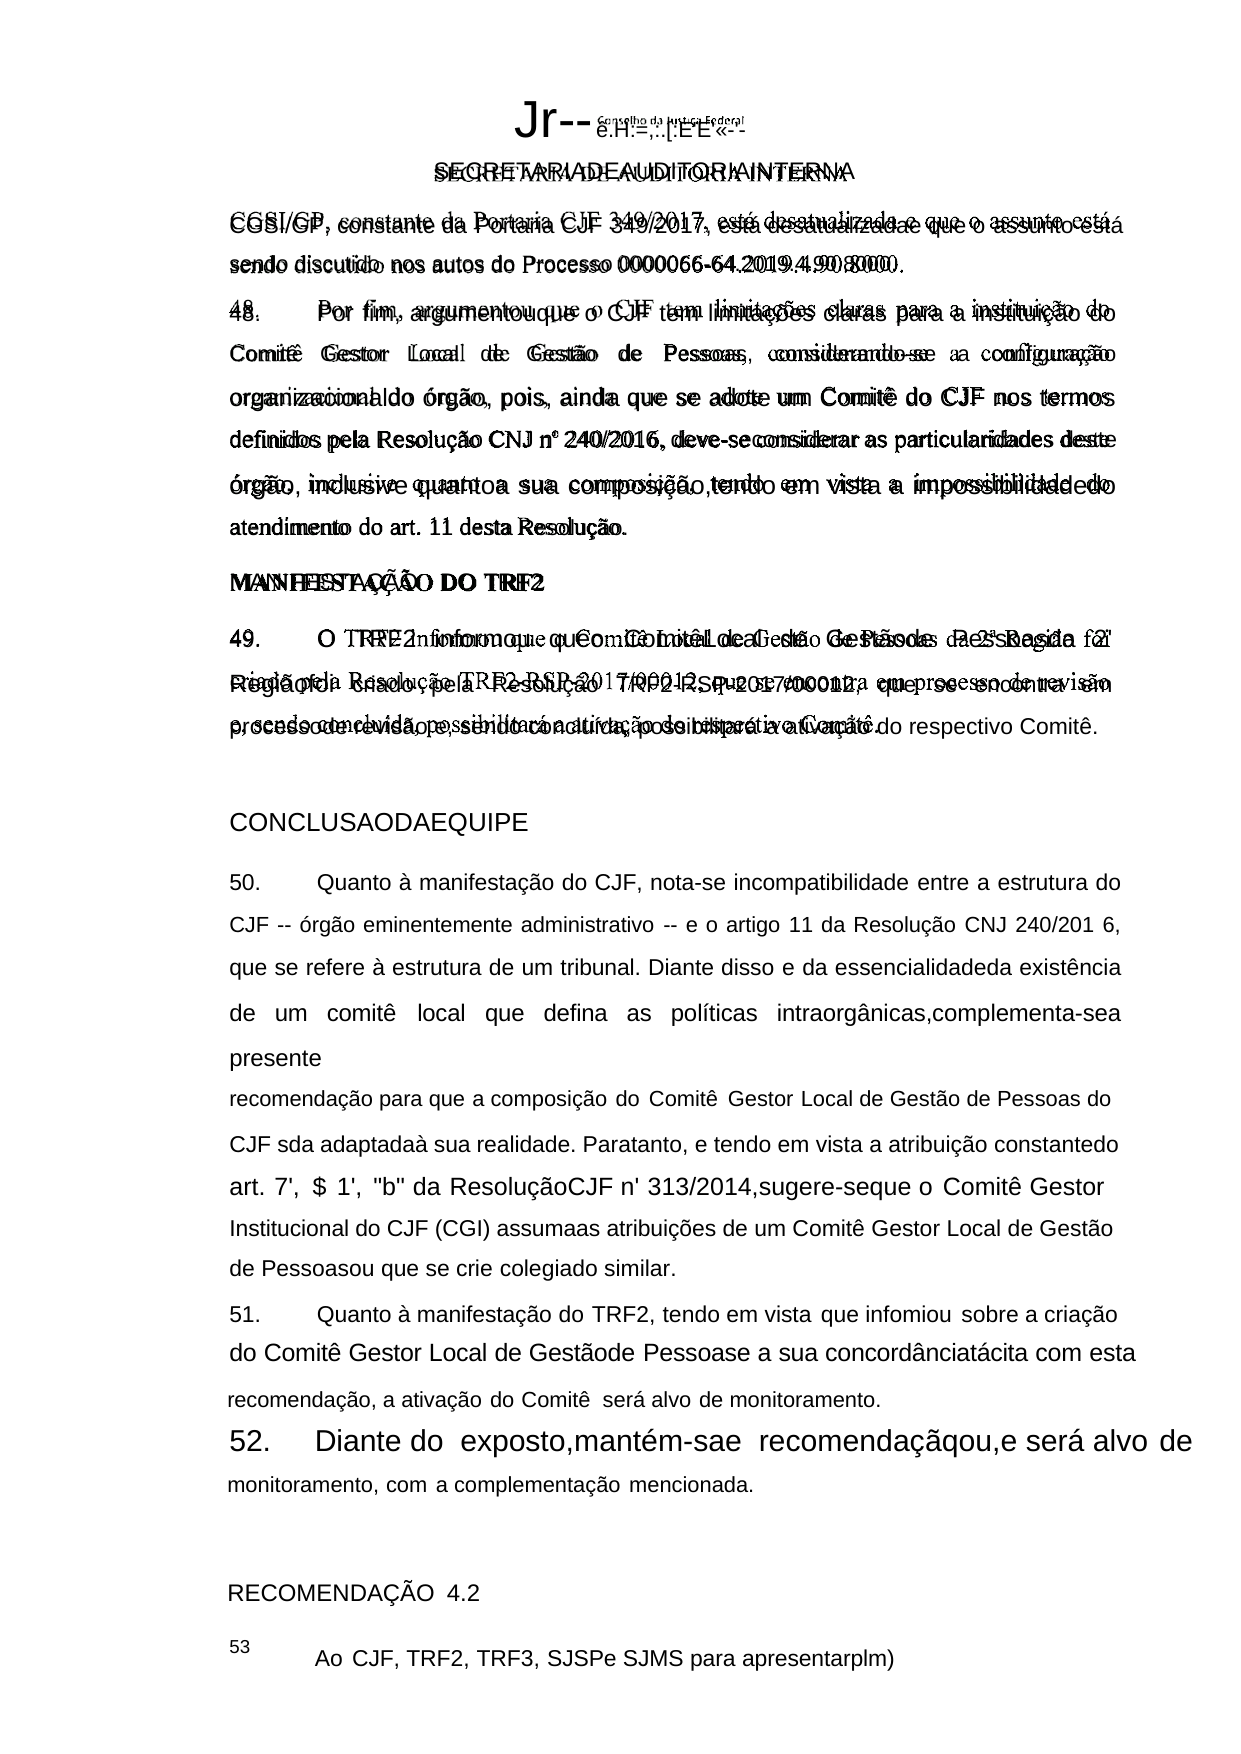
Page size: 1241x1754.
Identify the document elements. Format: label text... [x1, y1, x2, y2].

text monitoramento, com a complementação mencionada. [227, 1472, 1240, 1498]
text CGSI/GP, constante da Portaria CJF 349/2017, está desatualizadae que o assunto está [1110, 212, 1240, 238]
list Quanto à manifestação do TRF2, tendo em vista que infomiou sobre a criação [229, 1301, 1240, 1327]
text recomendação, a ativação do Comitê será alvo de monitoramento. [227, 1387, 1240, 1412]
text do Comitê Gestor Local de Gestãode Pessoase a sua concordânciatácita com esta [229, 1338, 1240, 1367]
text 53 Ao CJF, TRF2, TRF3, SJSPe SJMS para apresentarplm) [229, 1636, 1240, 1671]
picture [229, 116, 1110, 738]
list Quanto à manifestação do CJF, nota-se incompatibilidade entre a estrutura do CJF -- órgão eminentemente administrativo -- e o artigo 11 da Resolução CNJ 240/201 6, que se refere à estrutura de um tribunal. Diante disso e da essencialidadeda existência de um comitê local que defina as políticas intraorgânicas,complementa-sea presente [229, 869, 1121, 1072]
picture [1105, 310, 1110, 320]
text CJF sda adaptadaà sua realidade. Paratanto, e tendo em vista a atribuição constantedo art. 7', $ 1', "b" da ResoluçãoCJF n' 313/2014,sugere-seque o Comitê Gestor Institucional do CJF (CGI) assumaas atribuições de um Comitê Gestor Local de Gestão de Pessoasou que se crie colegiado similar. [229, 1131, 1122, 1282]
text SECRETARIADEAUDITORIAINTERNA [1110, 157, 1240, 184]
picture [1104, 482, 1110, 492]
text sendo discutido nos autos do Processo 0000066-64.2019.4.90.8000. [1110, 250, 1240, 276]
text MANIFESTAÇÃO DO TRF2 [1110, 568, 1240, 596]
text CONCLUSAODAEQUIPE [229, 807, 1240, 837]
text RECOMENDAÇÃO 4.2 [227, 1579, 1240, 1606]
subtitle Diante do exposto,mantém-sae recomendaçãqou,e será alvo de [229, 1423, 1240, 1458]
text Jr--ê.H:=,:.[:E'E'«-'- [514, 89, 1240, 148]
text recomendação para que a composição do Comitê Gestor Local de Gestão de Pessoas do [229, 1090, 1240, 1111]
